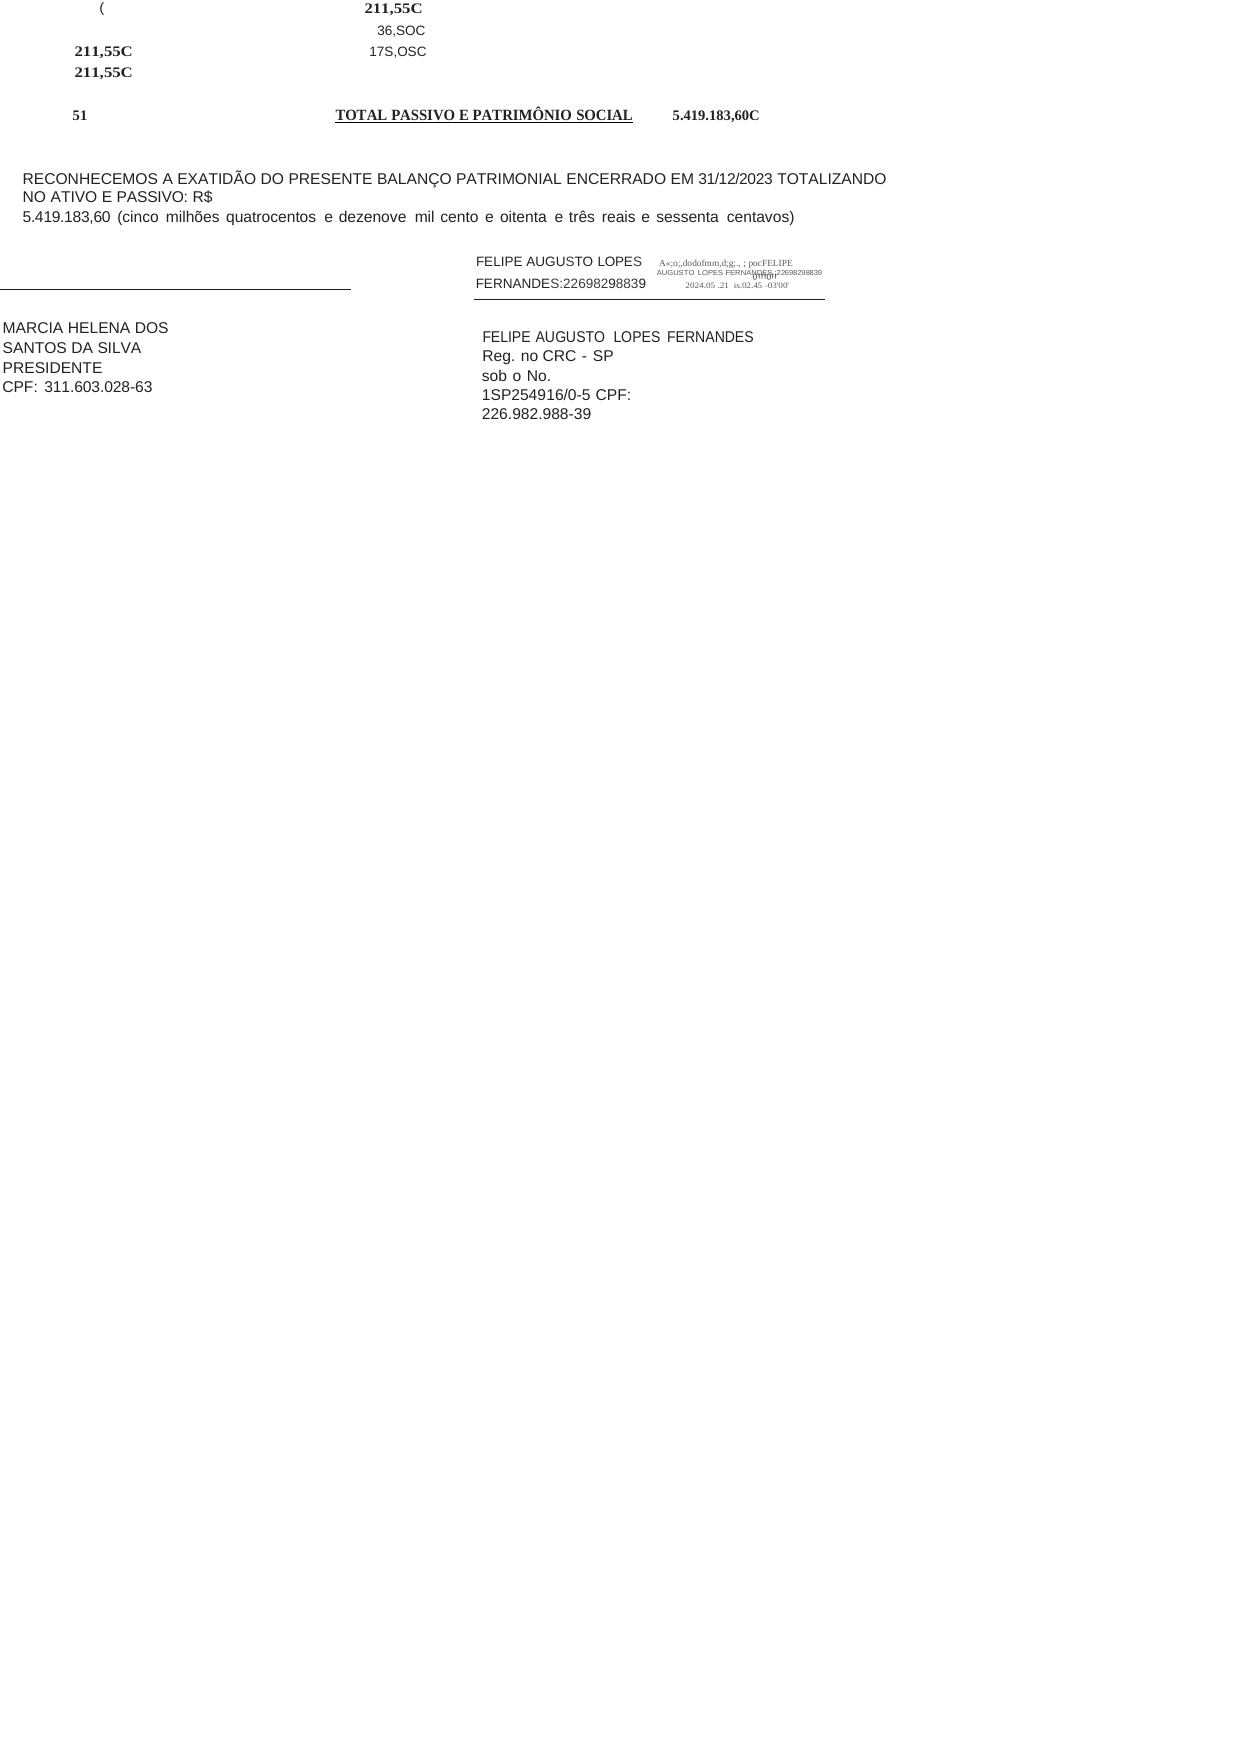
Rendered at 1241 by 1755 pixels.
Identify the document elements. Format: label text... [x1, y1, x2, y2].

text FELIPE AUGUSTO LOPES A«;o;,dodofmm,d;g;., ; pocFELIPE [476, 254, 905, 269]
text 211,55C [72, 64, 135, 81]
text 51 TOTAL PASSIVO E PATRIMÔNIO SOCIAL 5.419.183,60C [72, 106, 905, 124]
text FELIPE AUGUSTO LOPES FERNANDES [482, 327, 905, 345]
text FERNANDES:22698298839 2024.05 .21 is.02.45 -03'00' [476, 277, 752, 291]
text FERNANDES:22698298839 2024.05 .21 is.02.45 -03'00' [779, 277, 905, 291]
text CPF: 311.603.028-63 [2, 379, 207, 396]
text 36,SOC [333, 22, 469, 38]
text 9.368,73( [72, 0, 131, 16]
text Reg. no CRC - SP sob o No. 1SP254916/0-5 CPF: 226.982.988-39 [482, 347, 643, 423]
text AUGUSTO LOPES FERNANDES :22698298839 [779, 270, 905, 277]
text 5.419.183,60 (cinco milhões quatrocentos e dezenove mil cento e oitenta e três reais e sessenta centavos) [22, 208, 905, 226]
text 17S,OSC [328, 44, 467, 59]
text 211,55C [308, 0, 478, 17]
text RECONHECEMOS A EXATIDÃO DO PRESENTE BALANÇO PATRIMONIAL ENCERRADO EM 31/12/2023 TOTALIZANDO NO ATIVO E PASSIVO: R$ [22, 170, 905, 206]
text 211,55C [72, 42, 135, 59]
text MARCIA HELENA DOS SANTOS DA SILVA PRESIDENTE [2, 319, 207, 377]
text º"'º" [752, 271, 779, 293]
